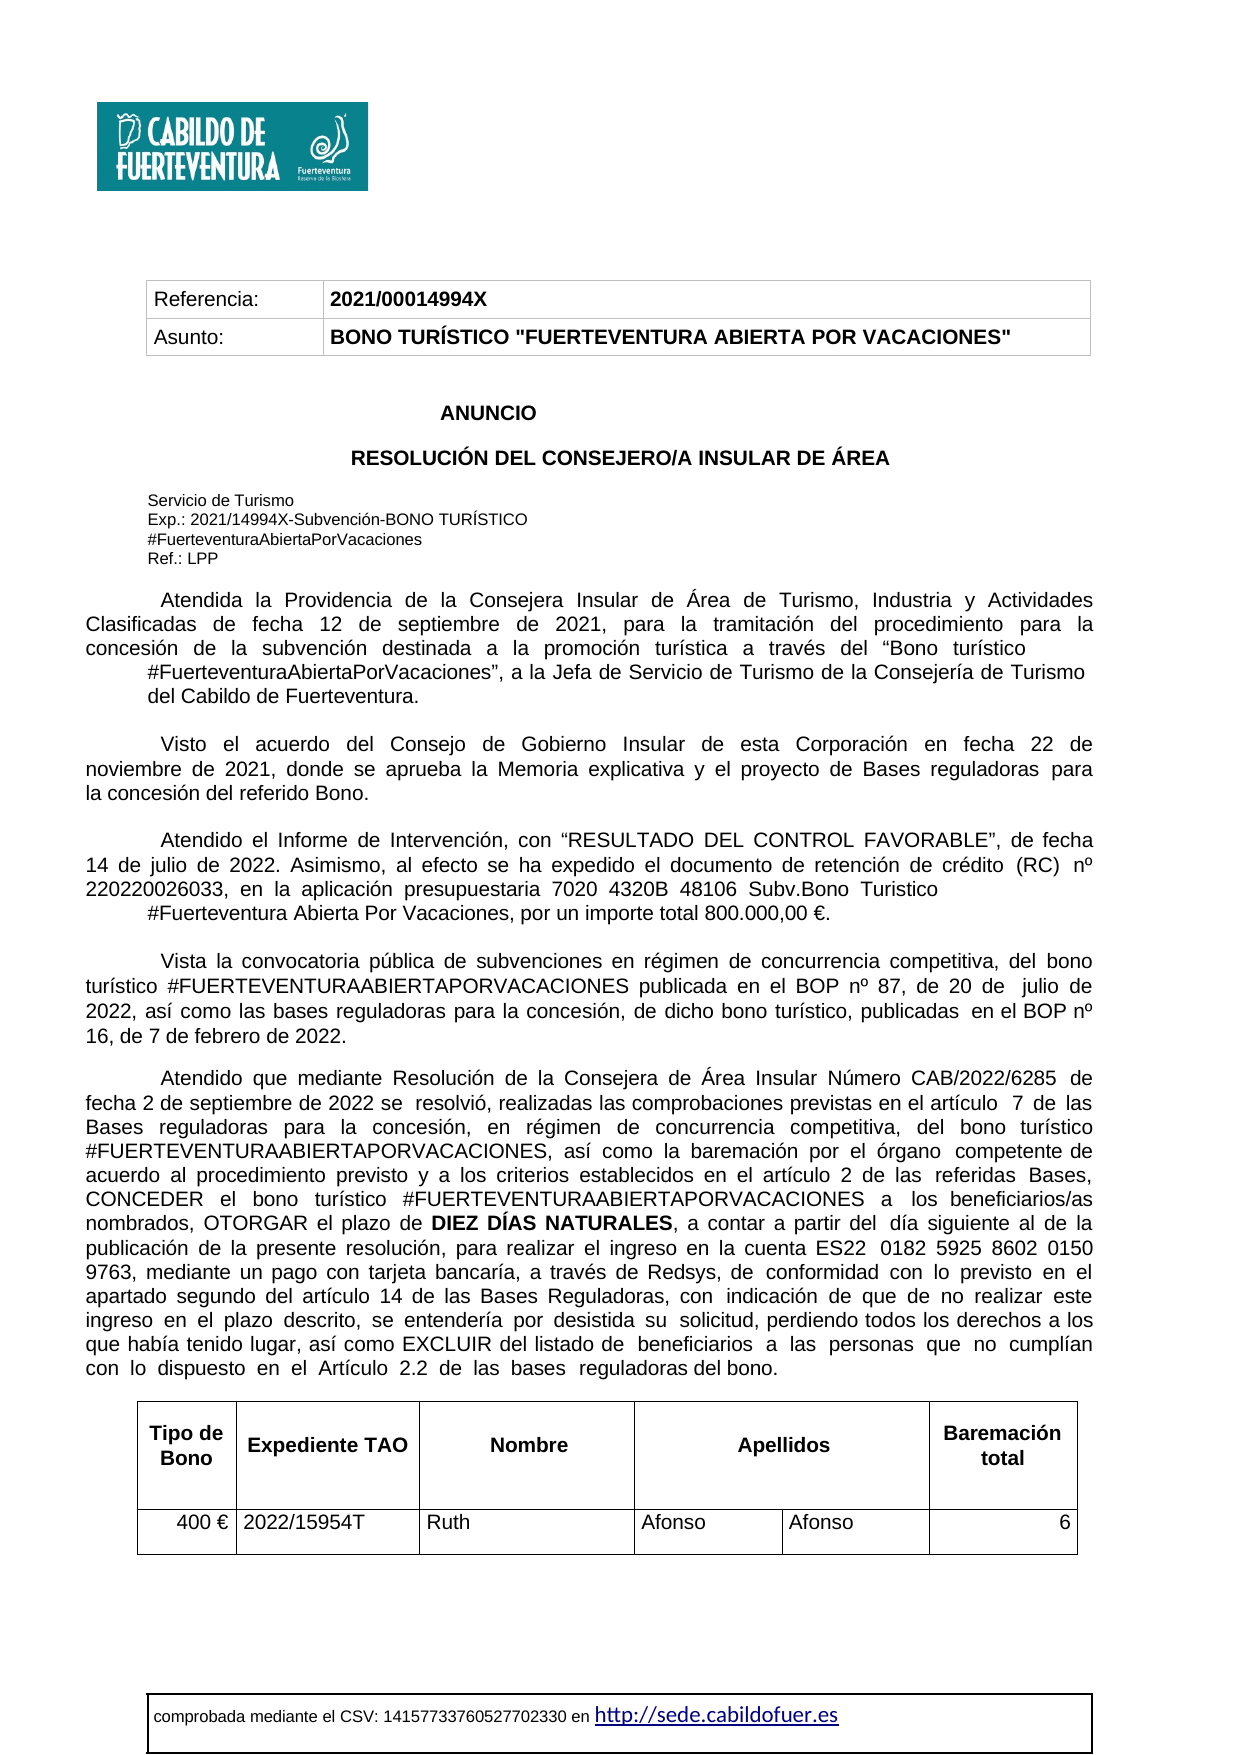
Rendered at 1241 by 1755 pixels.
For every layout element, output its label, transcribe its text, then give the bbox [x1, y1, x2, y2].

text Servicio de Turismo [147, 491, 1107, 510]
table_cell 400 € [138, 1510, 236, 1554]
text RESOLUCIÓN DEL CONSEJERO/A INSULAR DE ÁREA [349, 446, 891, 470]
table_cell 2022/15954T [237, 1510, 419, 1554]
table_header Expediente TAO [237, 1402, 419, 1508]
text Exp.: 2021/14994X-Subvención-BONO TURÍSTICO [147, 510, 1107, 529]
table_cell Afonso [783, 1510, 929, 1554]
table_cell BONO TURÍSTICO "FUERTEVENTURA ABIERTA POR VACACIONES" [324, 319, 1090, 355]
table_header 2021/00014994X [324, 281, 1090, 317]
table_cell Ruth [420, 1510, 634, 1554]
table_cell Asunto: [147, 319, 323, 355]
text Atendido que mediante Resolución de la Consejera de Área Insular Número CAB/2022/6285 de fecha 2 de septiembre de 2022 se resolvió, realizadas las comprobaciones previstas en el artículo 7 de las Bases reguladoras para la concesión, en régimen de concurrencia competitiva, del bono turístico #FUERTEVENTURAABIERTAPORVACACIONES, así como la baremación por el órgano competente de acuerdo al procedimiento previsto y a los criterios establecidos en el artículo 2 de las referidas Bases, CONCEDER el bono turístico #FUERTEVENTURAABIERTAPORVACACIONES a los beneficiarios/as nombrados, OTORGAR el plazo de DIEZ DÍAS NATURALES, a contar a partir del día siguiente al de la publicación de la presente resolución, para realizar el ingreso en la cuenta ES22 0182 5925 8602 0150 9763, mediante un pago con tarjeta bancaría, a través de Redsys, de conformidad con lo previsto en el apartado segundo del artículo 14 de las Bases Reguladoras, con indicación de que de no realizar este ingreso en el plazo descrito, se entendería por desistida su solicitud, perdiendo todos los derechos a los que había tenido lugar, así como EXCLUIR del listado de beneficiarios a las personas que no cumplían con lo dispuesto en el Artículo 2.2 de las bases reguladoras del bono. [85, 1066, 1093, 1380]
table_cell 6 [930, 1510, 1077, 1554]
text Vista la convocatoria pública de subvenciones en régimen de concurrencia competitiva, del bono turístico #FUERTEVENTURAABIERTAPORVACACIONES publicada en el BOP nº 87, de 20 de julio de 2022, así como las bases reguladoras para la concesión, de dicho bono turístico, publicadas en el BOP nº 16, de 7 de febrero de 2022. [85, 948, 1093, 1048]
subtitle ANUNCIO [85, 401, 891, 425]
table_header Referencia: [147, 281, 323, 317]
table_header Tipo de Bono [138, 1402, 236, 1508]
table_header Nombre [420, 1402, 634, 1508]
table_header Apellidos [635, 1402, 929, 1508]
table_header Baremación total [930, 1402, 1077, 1508]
text Atendido el Informe de Intervención, con “RESULTADO DEL CONTROL FAVORABLE”, de fecha 14 de julio de 2022. Asimismo, al efecto se ha expedido el documento de retención de crédito (RC) nº 220220026033, en la aplicación presupuestaria 7020 4320B 48106 Subv.Bono Turistico [85, 828, 1093, 901]
text #FuerteventuraAbiertaPorVacaciones”, a la Jefa de Servicio de Turismo de la Consejería de Turismo del Cabildo de Fuerteventura. [147, 660, 1107, 708]
text Visto el acuerdo del Consejo de Gobierno Insular de esta Corporación en fecha 22 de noviembre de 2021, donde se aprueba la Memoria explicativa y el proyecto de Bases reguladoras para la concesión del referido Bono. [85, 732, 1093, 804]
text Atendida la Providencia de la Consejera Insular de Área de Turismo, Industria y Actividades Clasificadas de fecha 12 de septiembre de 2021, para la tramitación del procedimiento para la concesión de la subvención destinada a la promoción turística a través del “Bono turístico [85, 588, 1093, 660]
text #Fuerteventura Abierta Por Vacaciones, por un importe total 800.000,00 €. [147, 901, 1107, 924]
text #FuerteventuraAbiertaPorVacaciones Ref.: LPP [147, 529, 455, 568]
table_cell Afonso [635, 1510, 782, 1554]
